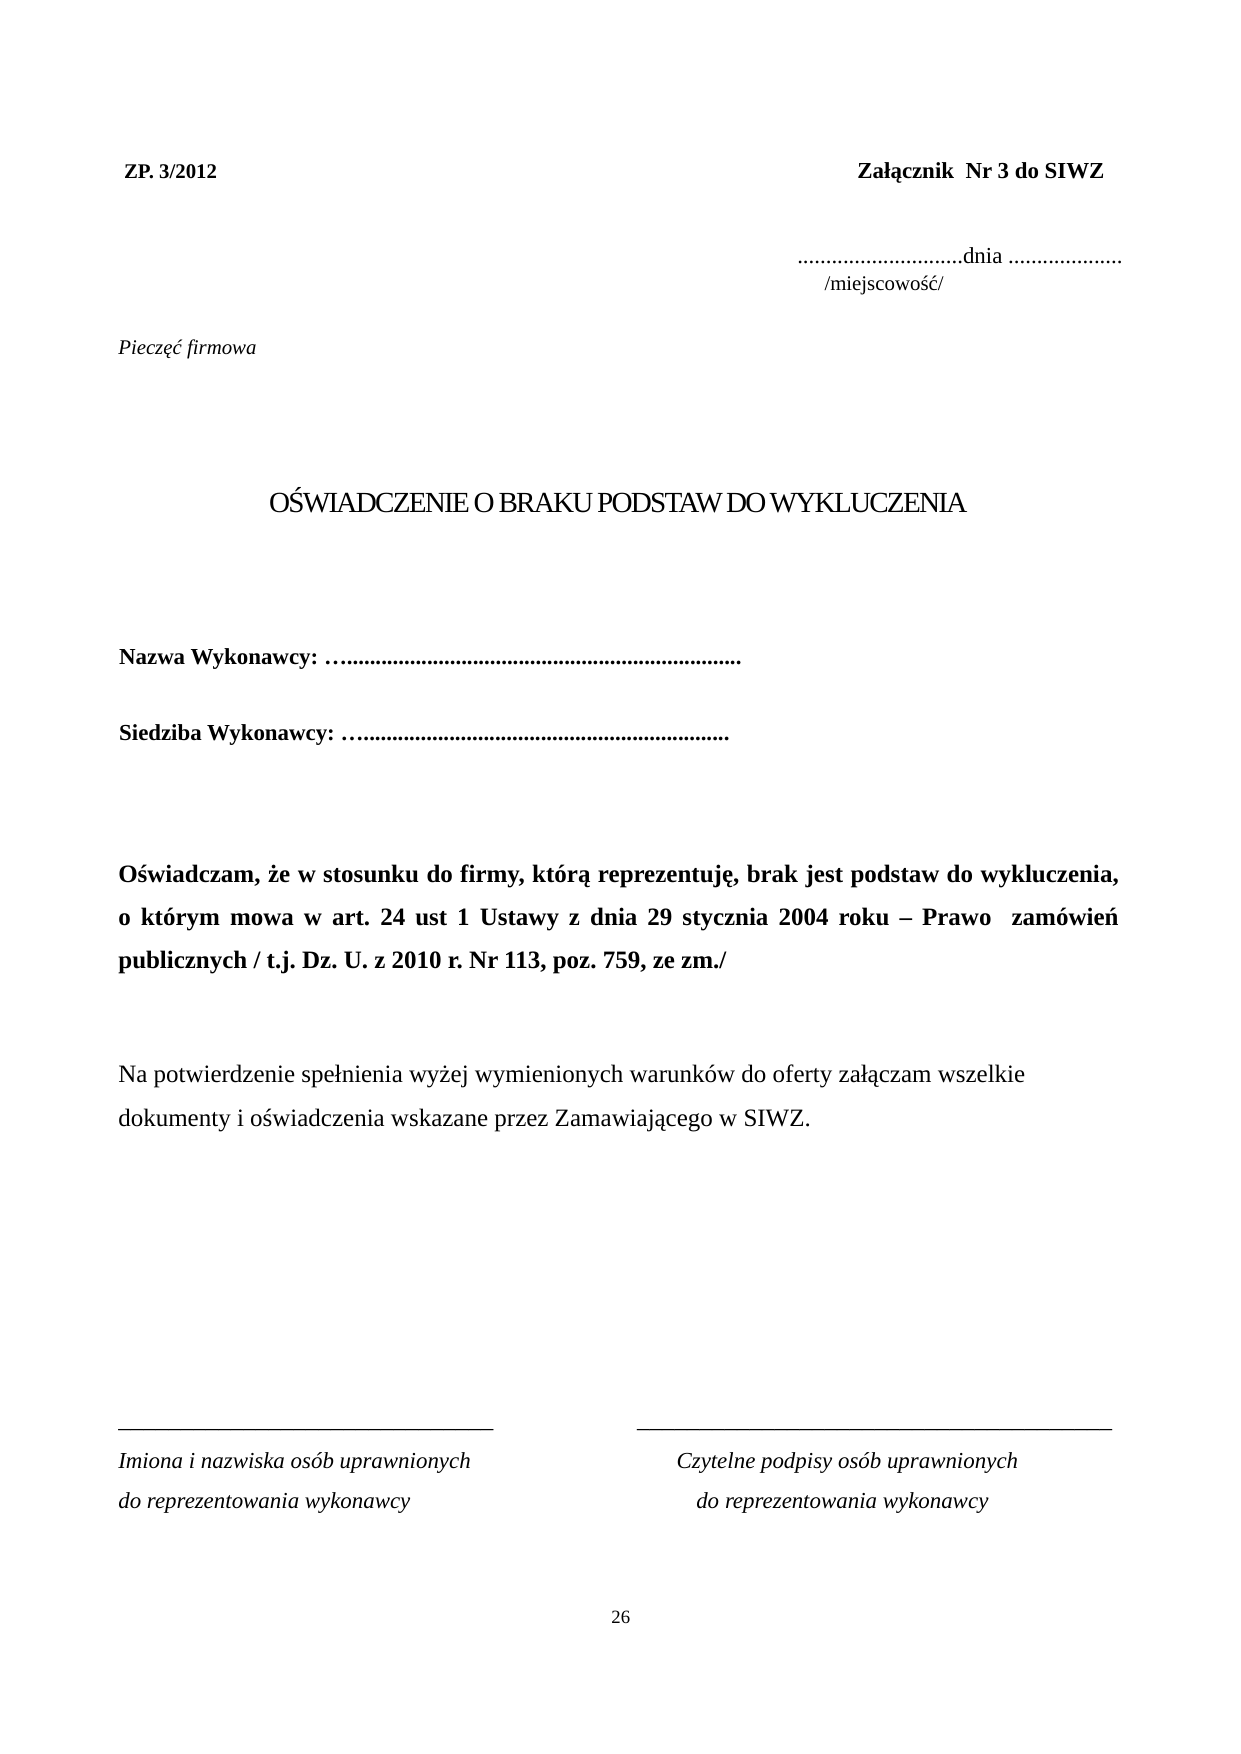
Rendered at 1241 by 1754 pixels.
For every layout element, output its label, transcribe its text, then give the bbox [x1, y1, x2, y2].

text .............................dnia .................... [119, 240, 1123, 269]
text do reprezentowania wykonawcy do reprezentowania wykonawcy [118, 1487, 1123, 1513]
text OŚWIADCZENIE O BRAKU PODSTAW DO WYKLUCZENIA [118, 485, 1120, 518]
text Nazwa Wykonawcy: …..................................................................... [119, 643, 1123, 670]
text Siedziba Wykonawcy: …................................................................ [119, 718, 1123, 745]
text ______________________________ ______________________________________ [118, 1404, 1123, 1433]
text ZP. 3/2012 Załącznik Nr 3 do SIWZ [118, 158, 1123, 184]
text Pieczęć firmowa [118, 335, 1123, 359]
text Oświadczam, że w stosunku do firmy, którą reprezentuję, brak jest podstaw do wykluczenia, o którym mowa w art. 24 ust 1 Ustawy z dnia 29 stycznia 2004 roku – Prawo zamówień publicznych / t.j. Dz. U. z 2010 r. Nr 113, poz. 759, ze zm./ [118, 859, 1120, 974]
text Imiona i nazwiska osób uprawnionych Czytelne podpisy osób uprawnionych [118, 1448, 1123, 1474]
text Na potwierdzenie spełnienia wyżej wymienionych warunków do oferty załączam wszelkie dokumenty i oświadczenia wskazane przez Zamawiającego w SIWZ. [118, 1059, 1123, 1131]
text /miejscowość/ [119, 269, 1123, 295]
